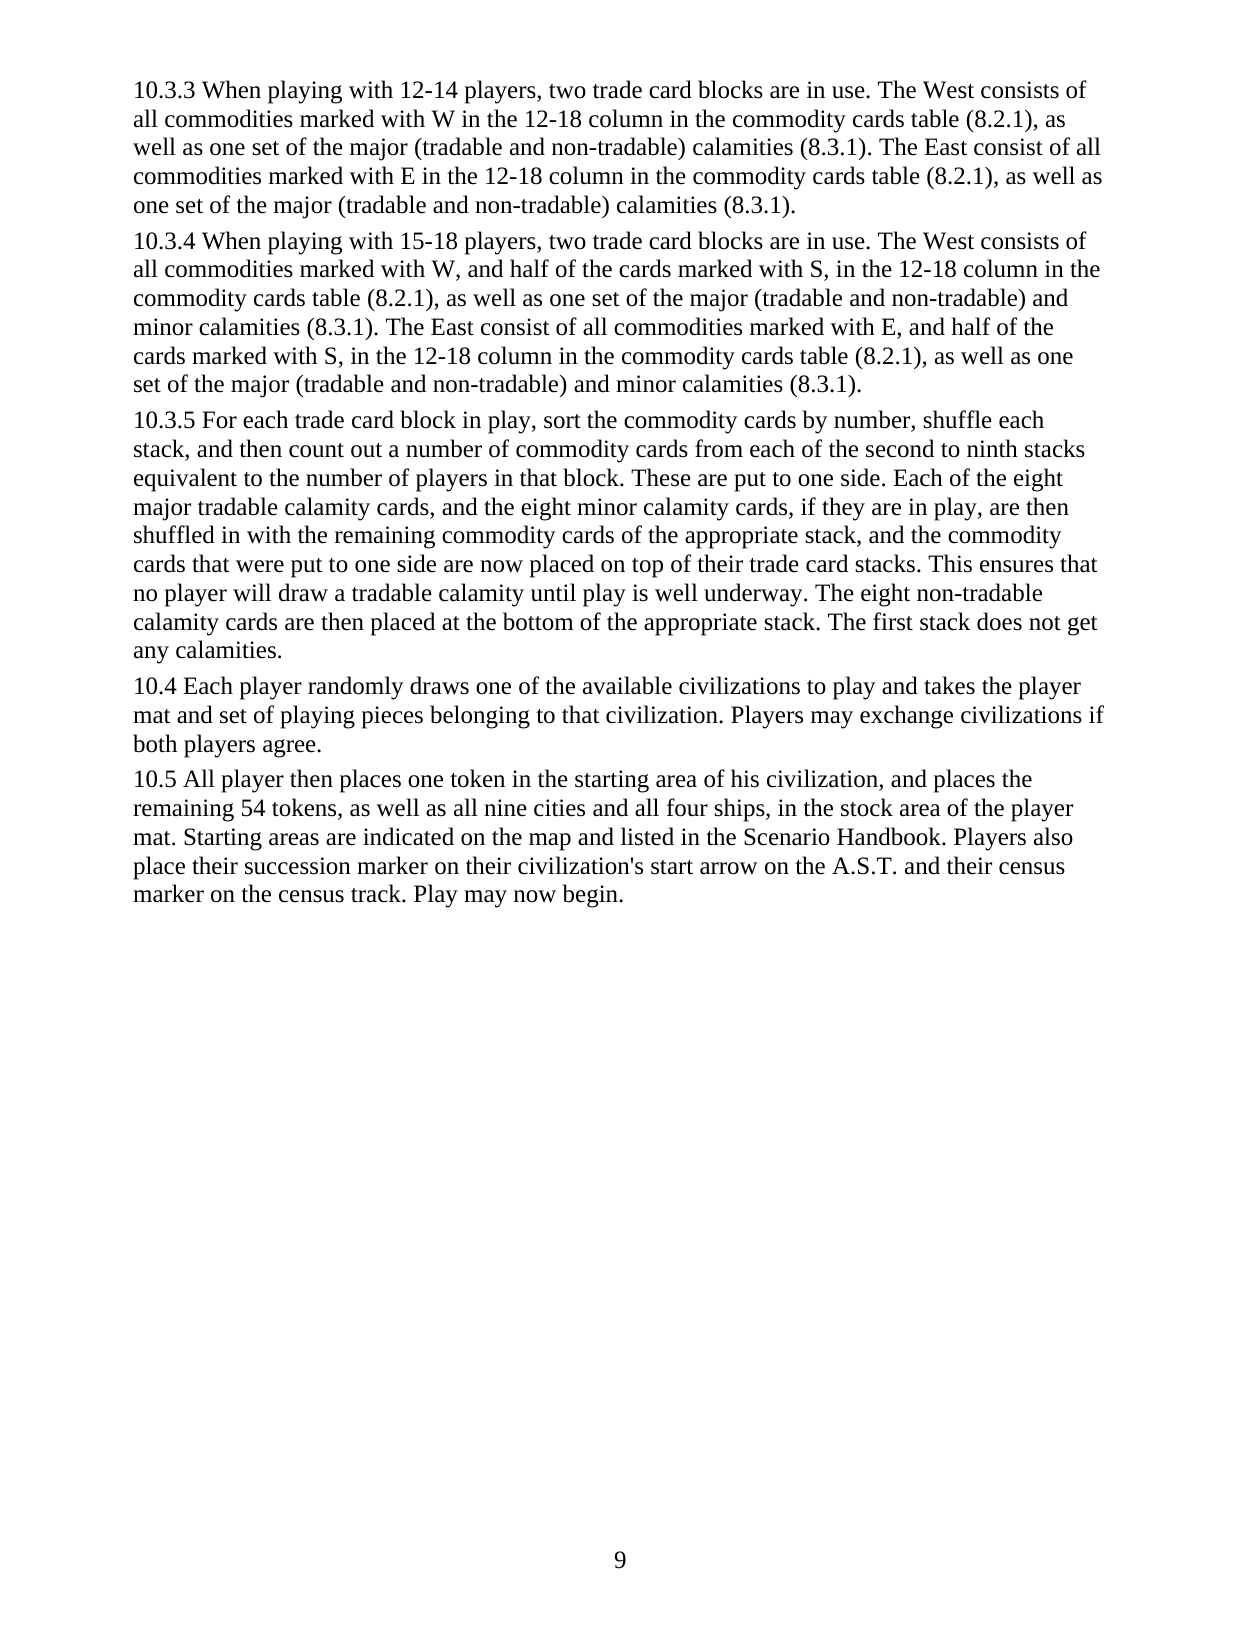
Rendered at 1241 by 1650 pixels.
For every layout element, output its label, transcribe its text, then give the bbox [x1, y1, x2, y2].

text 10.3.5 For each trade card block in play, sort the commodity cards by number, shuffle each stack, and then count out a number of commodity cards from each of the second to ninth stacks equivalent to the number of players in that block. These are put to one side. Each of the eight major tradable calamity cards, and the eight minor calamity cards, if they are in play, are then shuffled in with the remaining commodity cards of the appropriate stack, and the commodity cards that were put to one side are now placed on top of their trade card stacks. This ensures that no player will draw a tradable calamity until play is well underway. The eight non-tradable calamity cards are then placed at the bottom of the appropriate stack. The first stack does not get any calamities. [133, 405, 1107, 664]
text 10.3.4 When playing with 15-18 players, two trade card blocks are in use. The West consists of all commodities marked with W, and half of the cards marked with S, in the 12-18 column in the commodity cards table (8.2.1), as well as one set of the major (tradable and non-tradable) and minor calamities (8.3.1). The East consist of all commodities marked with E, and half of the cards marked with S, in the 12-18 column in the commodity cards table (8.2.1), as well as one set of the major (tradable and non-tradable) and minor calamities (8.3.1). [133, 226, 1107, 398]
text 10.3.3 When playing with 12-14 players, two trade card blocks are in use. The West consists of all commodities marked with W in the 12-18 column in the commodity cards table (8.2.1), as well as one set of the major (tradable and non-tradable) calamities (8.3.1). The East consist of all commodities marked with E in the 12-18 column in the commodity cards table (8.2.1), as well as one set of the major (tradable and non-tradable) calamities (8.3.1). [133, 75, 1107, 219]
text 10.4 Each player randomly draws one of the available civilizations to play and takes the player mat and set of playing pieces belonging to that civilization. Players may exchange civilizations if both players agree. [133, 671, 1107, 757]
text 10.5 All player then places one token in the starting area of his civilization, and places the remaining 54 tokens, as well as all nine cities and all four ships, in the stock area of the player mat. Starting areas are indicated on the map and listed in the Scenario Handbook. Players also place their succession marker on their civilization's start arrow on the A.S.T. and their census marker on the census track. Play may now begin. [133, 764, 1107, 908]
